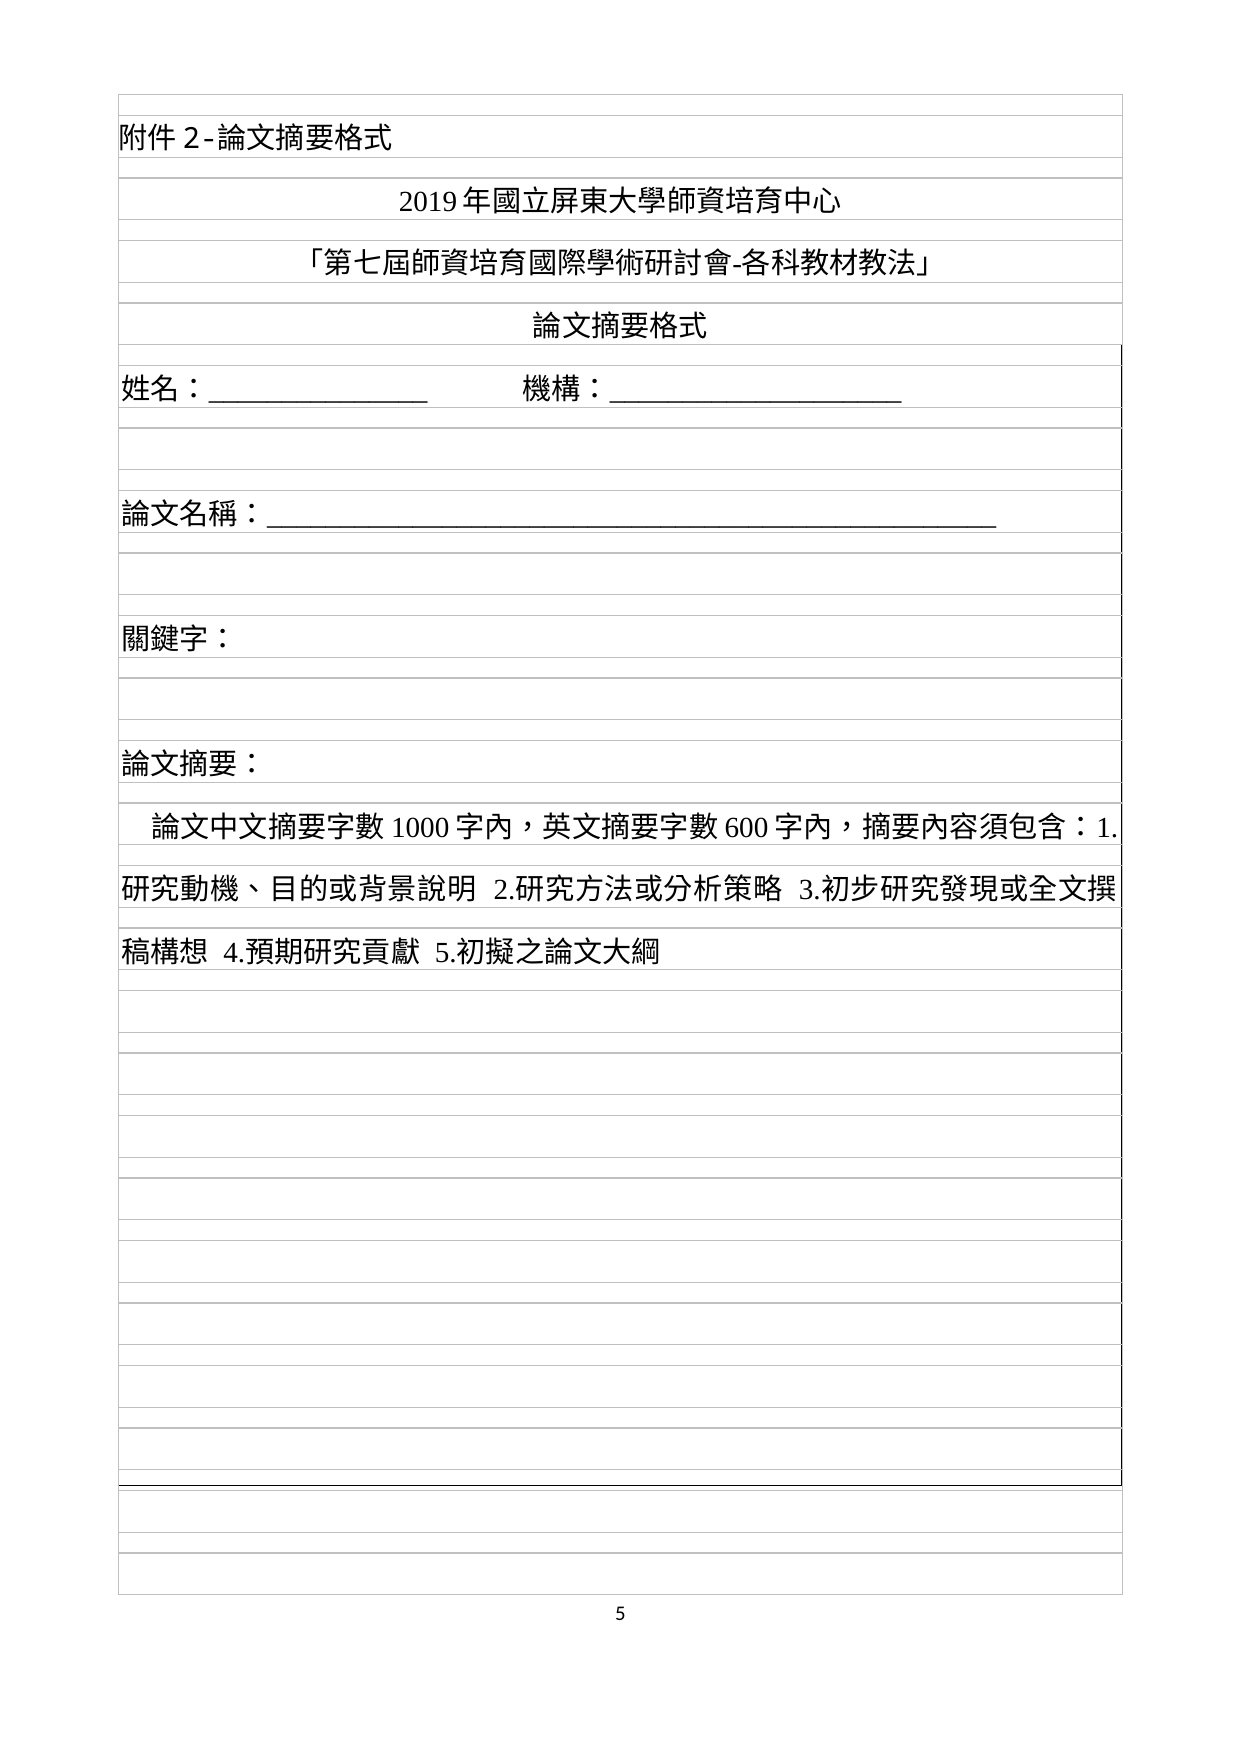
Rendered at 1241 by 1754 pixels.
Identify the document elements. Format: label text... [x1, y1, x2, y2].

table_header [119, 1116, 1121, 1157]
table_header [119, 533, 1121, 552]
table_header [119, 720, 1121, 740]
table_header [119, 345, 1121, 365]
table_header 關鍵字： [119, 616, 1121, 657]
table_header [119, 1345, 1121, 1365]
text 論文摘要格式 [119, 304, 1122, 344]
table_header [119, 1179, 1121, 1219]
table_header [119, 1366, 1121, 1407]
text [119, 158, 1122, 177]
table_header [119, 1470, 1121, 1485]
table_header [119, 408, 1121, 427]
table_header [119, 1304, 1121, 1344]
text [119, 95, 1122, 115]
table_header [119, 1241, 1121, 1282]
table_header [119, 908, 1121, 927]
table_header [119, 970, 1121, 990]
table_header [119, 1220, 1121, 1240]
table_header 稿構想 4.預期研究貢獻 5.初擬之論文大綱 [119, 929, 1121, 969]
text 附件2-論文摘要格式 [119, 116, 1122, 157]
table_header [119, 991, 1121, 1032]
table_header 研究動機、目的或背景說明 2.研究方法或分析策略 3.初步研究發現或全文撰 [119, 866, 1121, 907]
table_header [119, 470, 1121, 490]
table_header [119, 554, 1121, 594]
table_header [119, 1095, 1121, 1115]
table_header 論文名稱：__________________________________________________ [119, 491, 1121, 532]
table_header [119, 1408, 1121, 1427]
table_header 論文摘要： [119, 741, 1121, 782]
table_header [119, 1283, 1121, 1302]
table_header 姓名：_______________ 機構：____________________ [119, 366, 1121, 407]
table_header [119, 845, 1121, 865]
table_header 論文中文摘要字數1000字內，英文摘要字數600字內，摘要內容須包含：1. [119, 804, 1121, 844]
table_header [119, 595, 1121, 615]
text 2019年國立屏東大學師資培育中心 [119, 179, 1122, 219]
table_header [119, 679, 1121, 719]
text [119, 220, 1122, 240]
table_header [119, 1158, 1121, 1177]
text [119, 283, 1122, 302]
table_header [119, 783, 1121, 802]
text 「第七屆師資培育國際學術研討會-各科教材教法」 [119, 241, 1122, 282]
table_header [119, 1429, 1121, 1469]
table_header [119, 658, 1121, 677]
table_header [119, 1033, 1121, 1052]
table_header [119, 429, 1121, 469]
table_header [119, 1054, 1121, 1094]
